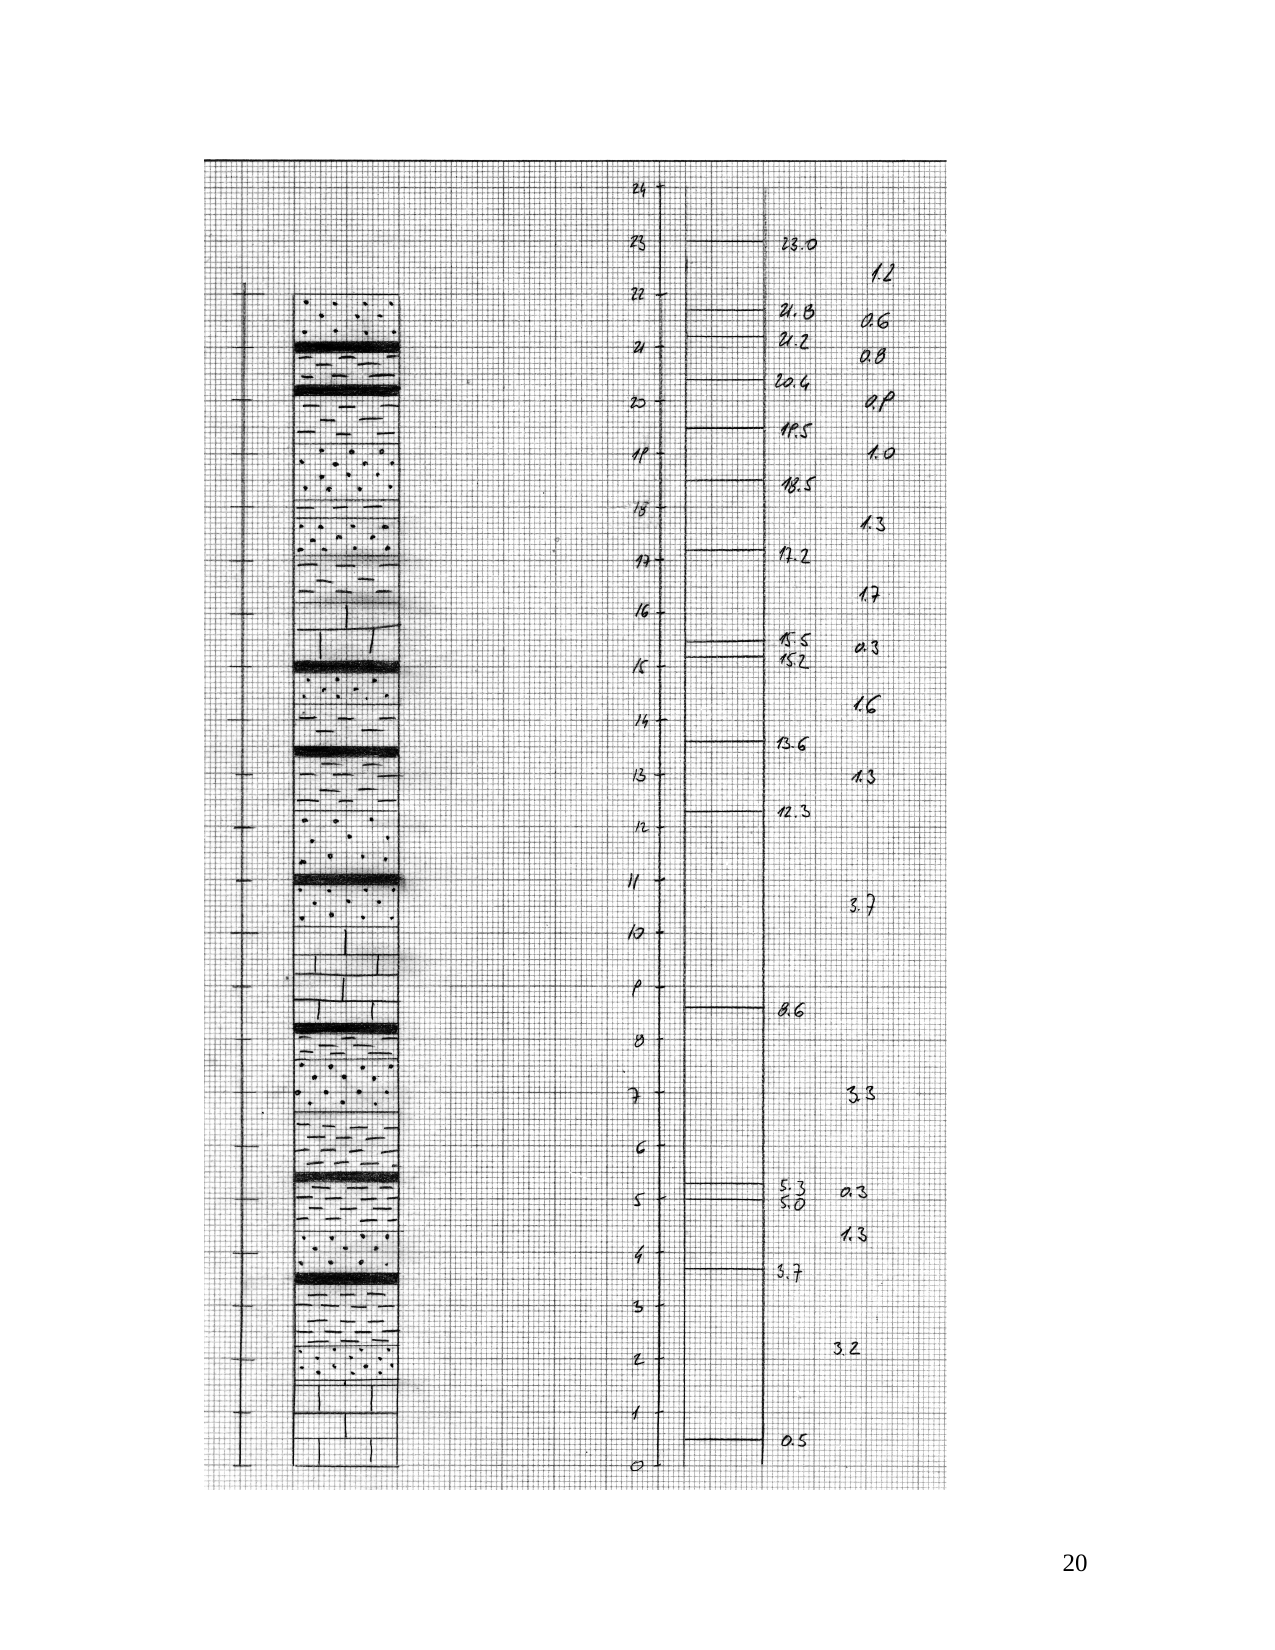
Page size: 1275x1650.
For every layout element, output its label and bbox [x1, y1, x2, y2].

picture [204, 159, 947, 1490]
